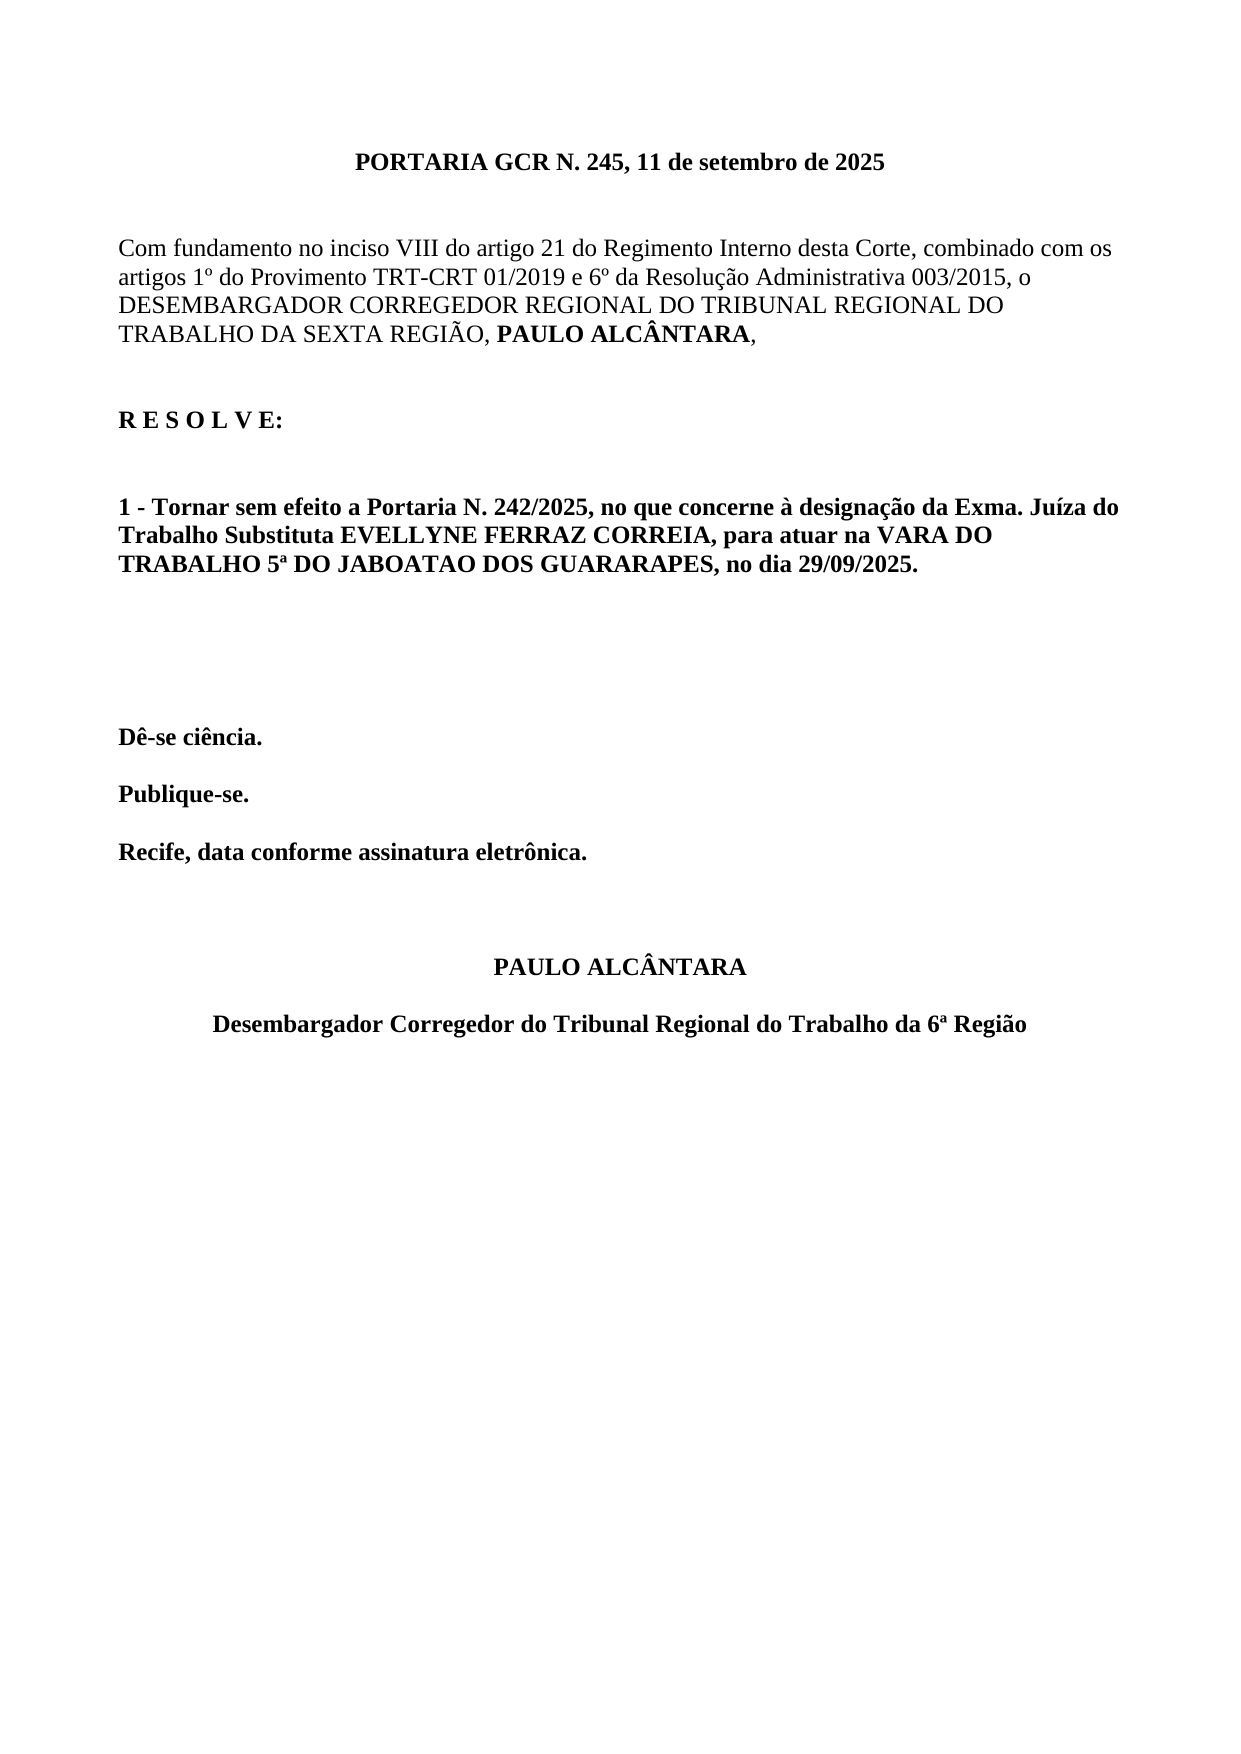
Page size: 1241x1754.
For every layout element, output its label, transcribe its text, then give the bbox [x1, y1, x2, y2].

text Desembargador Corregedor do Tribunal Regional do Trabalho da 6ª Região [118, 1009, 1122, 1038]
text Recife, data conforme assinatura eletrônica. [118, 837, 1122, 866]
text 1 - Tornar sem efeito a Portaria N. 242/2025, no que concerne à designação da Exma. Juíza do Trabalho Substituta EVELLYNE FERRAZ CORREIA, para atuar na VARA DO TRABALHO 5ª DO JABOATAO DOS GUARARAPES, no dia 29/09/2025. [118, 492, 1122, 578]
text PAULO ALCÂNTARA [118, 952, 1122, 981]
text Publique-se. [118, 779, 1122, 808]
text R E S O L V E: [118, 406, 1122, 434]
text Dê-se ciência. [118, 722, 1122, 751]
text PORTARIA GCR N. 245, 11 de setembro de 2025 [118, 147, 1122, 176]
text Com fundamento no inciso VIII do artigo 21 do Regimento Interno desta Corte, combinado com os artigos 1º do Provimento TRT-CRT 01/2019 e 6º da Resolução Administrativa 003/2015, o DESEMBARGADOR CORREGEDOR REGIONAL DO TRIBUNAL REGIONAL DO TRABALHO DA SEXTA REGIÃO, PAULO ALCÂNTARA, [118, 233, 1122, 348]
